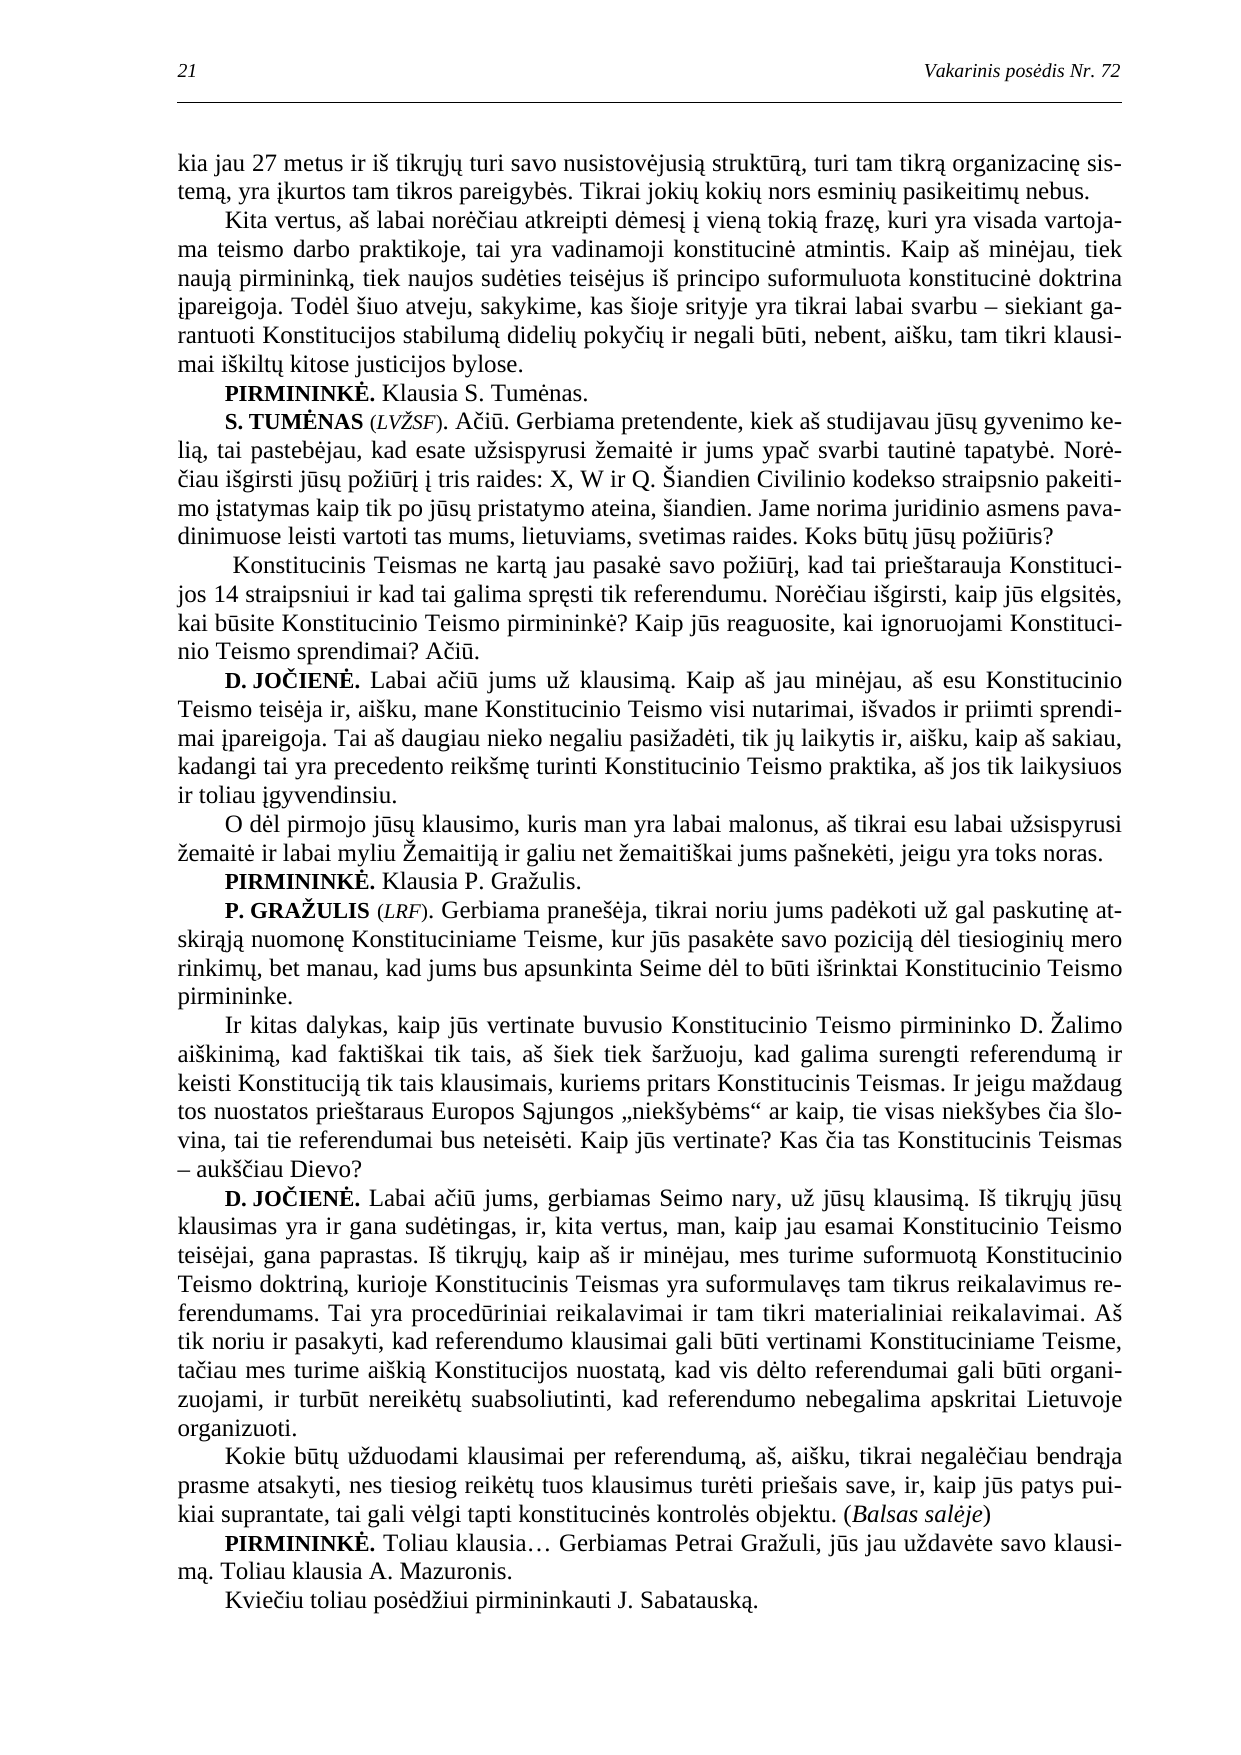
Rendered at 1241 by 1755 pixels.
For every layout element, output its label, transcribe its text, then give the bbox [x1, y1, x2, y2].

text Kon­sti­tu­ci­nis Teis­mas ne kar­tą jau pa­sa­kė sa­vo po­žiū­rį, kad tai prieš­ta­rau­ja Kon­sti­tu­ci­jos 14 straips­niui ir kad tai ga­li­ma spręs­ti tik re­fe­ren­du­mu. No­rė­čiau iš­girs­ti, kaip jūs elg­si­tės, kai bū­si­te Kon­sti­tu­ci­nio Teis­mo pir­mi­nin­kė? Kaip jūs re­a­guo­si­te, kai ig­no­ruo­ja­mi Kon­sti­tu­ci­nio Teis­mo spren­di­mai? Ačiū. [177, 550, 1122, 665]
text P. GRAŽULIS (LRF). Ger­bia­ma pra­ne­šė­ja, tik­rai no­riu jums pa­dė­ko­ti už gal pas­ku­ti­nę at­ski­rą­ją nuo­mo­nę Kon­sti­tu­ci­nia­me Teis­me, kur jūs pa­sa­kė­te sa­vo po­zi­ci­ją dėl tie­sio­gi­nių me­ro rin­ki­mų, bet ma­nau, kad jums bus ap­sun­kin­ta Sei­me dėl to bū­ti iš­rink­tai Kon­sti­tu­ci­nio Teis­mo pir­mi­nin­ke. [177, 895, 1122, 1010]
text O dėl pir­mo­jo jū­sų klau­si­mo, ku­ris man yra la­bai ma­lo­nus, aš tik­rai esu la­bai už­si­spy­ru­si že­mai­tė ir la­bai my­liu Že­mai­ti­ją ir ga­liu net že­mai­tiš­kai jums pa­šne­kė­ti, jei­gu yra toks no­ras. [177, 809, 1122, 866]
text D. JOČIENĖ. La­bai ačiū jums už klau­si­mą. Kaip aš jau mi­nė­jau, aš esu Kon­sti­tu­ci­nio Teis­mo tei­sė­ja ir, aiš­ku, ma­ne Kon­sti­tu­ci­nio Teis­mo vi­si nu­ta­ri­mai, iš­va­dos ir pri­im­ti spren­di­mai įpa­rei­go­ja. Tai aš dau­giau nie­ko ne­ga­liu pa­si­ža­dė­ti, tik jų lai­ky­tis ir, aiš­ku, kaip aš sa­kiau, ka­dan­gi tai yra pre­ce­den­to reikš­mę tu­rin­ti Kon­sti­tu­ci­nio Teis­mo prak­ti­ka, aš jos tik lai­ky­siuos ir to­liau įgy­ven­din­siu. [177, 665, 1122, 809]
text S. TUMĖNAS (LVŽSF). Ačiū. Ger­bia­ma pre­ten­den­te, kiek aš stu­di­ja­vau jū­sų gy­ve­ni­mo ke­lią, tai pa­ste­bė­jau, kad esa­te už­si­spy­ru­si že­mai­tė ir jums ypač svar­bi tau­ti­nė ta­pa­ty­bė. No­rė­čiau iš­girs­ti jū­sų po­žiū­rį į tris rai­des: X, W ir Q. Šian­dien Ci­vi­li­nio ko­dek­so straips­nio pa­kei­ti­mo įsta­ty­mas kaip tik po jū­sų pri­sta­ty­mo at­ei­na, šian­dien. Ja­me no­ri­ma ju­ri­di­nio as­mens pa­va­di­ni­muo­se leis­ti var­to­ti tas mums, lie­tu­viams, sve­ti­mas rai­des. Koks bū­tų jū­sų po­žiū­ris? [177, 406, 1122, 550]
text Ki­ta ver­tus, aš la­bai no­rė­čiau at­kreip­ti dė­me­sį į vie­ną to­kią fra­zę, ku­ri yra vi­sa­da var­to­ja­ma teis­mo dar­bo prak­ti­ko­je, tai yra va­di­na­mo­ji kon­sti­tu­ci­nė at­min­tis. Kaip aš mi­nė­jau, tiek nau­ją pir­mi­nin­ką, tiek nau­jos su­dė­ties tei­sė­jus iš prin­ci­po su­for­mu­luo­ta kon­sti­tu­ci­nė dok­tri­na įpa­rei­go­ja. To­dėl šiuo at­ve­ju, sa­ky­ki­me, kas šio­je sri­ty­je yra tik­rai la­bai svar­bu – sie­kiant ga­ran­tuo­ti Kon­sti­tu­ci­jos sta­bi­lu­mą di­de­lių po­ky­čių ir ne­ga­li bū­ti, ne­bent, aiš­ku, tam tik­ri klau­si­mai iš­kil­tų ki­to­se jus­ti­ci­jos by­lo­se. [177, 205, 1122, 378]
text kia jau 27 me­tus ir iš tik­rų­jų tu­ri sa­vo nu­si­sto­vė­ju­sią struk­tū­rą, tu­ri tam tik­rą or­ga­ni­za­ci­nę sis­te­mą, yra įkur­tos tam tik­ros pa­rei­gy­bės. Tik­rai jo­kių ko­kių nors es­mi­nių pa­si­kei­ti­mų ne­bus. [177, 148, 1122, 205]
text Kvie­čiu to­liau po­sė­džiui pir­mi­nin­kau­ti J. Sa­ba­taus­ką. [177, 1585, 1122, 1614]
text Ir ki­tas da­ly­kas, kaip jūs ver­ti­na­te bu­vu­sio Kon­sti­tu­ci­nio Teis­mo pir­mi­nin­ko D. Ža­li­mo aiš­ki­ni­mą, kad fak­tiš­kai tik tais, aš šiek tiek šar­žuo­ju, kad ga­li­ma su­reng­ti re­fe­ren­du­mą ir keis­ti Kon­sti­tu­ci­ją tik tais klau­si­mais, ku­riems pri­tars Kon­sti­tu­ci­nis Teis­mas. Ir jei­gu maž­daug tos nuo­sta­tos prieš­ta­raus Eu­ro­pos Są­jun­gos „niek­šy­bėms“ ar kaip, tie vi­sas niek­šy­bes čia šlo­vi­na, tai tie re­fe­ren­du­mai bus ne­tei­sė­ti. Kaip jūs ver­ti­na­te? Kas čia tas Kon­sti­tu­ci­nis Teis­mas – aukš­čiau Die­vo? [177, 1010, 1122, 1183]
text PIRMININKĖ. Klau­sia P. Gra­žu­lis. [177, 866, 1122, 895]
text PIRMININKĖ. To­liau klau­sia… Ger­bia­mas Pet­rai Gra­žu­li, jūs jau už­da­vė­te sa­vo klau­si­mą. To­liau klau­sia A. Ma­zu­ro­nis. [177, 1528, 1122, 1585]
text Ko­kie bū­tų už­duo­da­mi klau­si­mai per re­fe­ren­du­mą, aš, aiš­ku, tik­rai ne­ga­lė­čiau ben­drą­ja pras­me at­sa­ky­ti, nes tie­siog rei­kė­tų tuos klau­si­mus tu­rė­ti prie­šais sa­ve, ir, kaip jūs pa­tys pui­kiai su­pran­ta­te, tai ga­li vėl­gi tap­ti kon­sti­tu­ci­nės kon­tro­lės ob­jek­tu. (Bal­sas sa­lė­je) [177, 1441, 1122, 1528]
text D. JOČIENĖ. La­bai ačiū jums, ger­bia­mas Sei­mo na­ry, už jū­sų klau­si­mą. Iš tik­rų­jų jū­sų klau­si­mas yra ir ga­na su­dė­tin­gas, ir, ki­ta ver­tus, man, kaip jau esa­mai Kon­sti­tu­ci­nio Teis­mo tei­sė­jai, ga­na pa­pras­tas. Iš tik­rų­jų, kaip aš ir mi­nė­jau, mes tu­ri­me su­for­muo­tą Kon­sti­tu­ci­nio Tei­s­mo dok­tri­ną, ku­rio­je Kon­sti­tu­ci­nis Teis­mas yra su­for­mula­vęs tam tik­rus rei­ka­la­vi­mus re­fe­ren­du­mams. Tai yra pro­ce­dū­ri­niai rei­ka­la­vi­mai ir tam tik­ri ma­te­ria­li­niai rei­ka­la­vi­mai. Aš tik no­riu ir pa­sa­ky­ti, kad re­fe­ren­du­mo klau­si­mai ga­li bū­ti ver­ti­na­mi Kon­sti­tu­ci­nia­me Teis­me, ta­čiau mes tu­ri­me aiš­kią Kon­sti­tu­ci­jos nuo­sta­tą, kad vis dėl­to re­fe­ren­du­mai ga­li bū­ti or­ga­ni­zuo­ja­mi, ir tur­būt ne­rei­kė­tų su­ab­so­liu­tin­ti, kad re­fe­ren­du­mo ne­be­ga­li­ma ap­skri­tai Lie­tu­vo­je or­ga­ni­zuo­ti. [177, 1183, 1122, 1441]
text PIRMININKĖ. Klau­sia S. Tu­mė­nas. [177, 378, 1122, 406]
